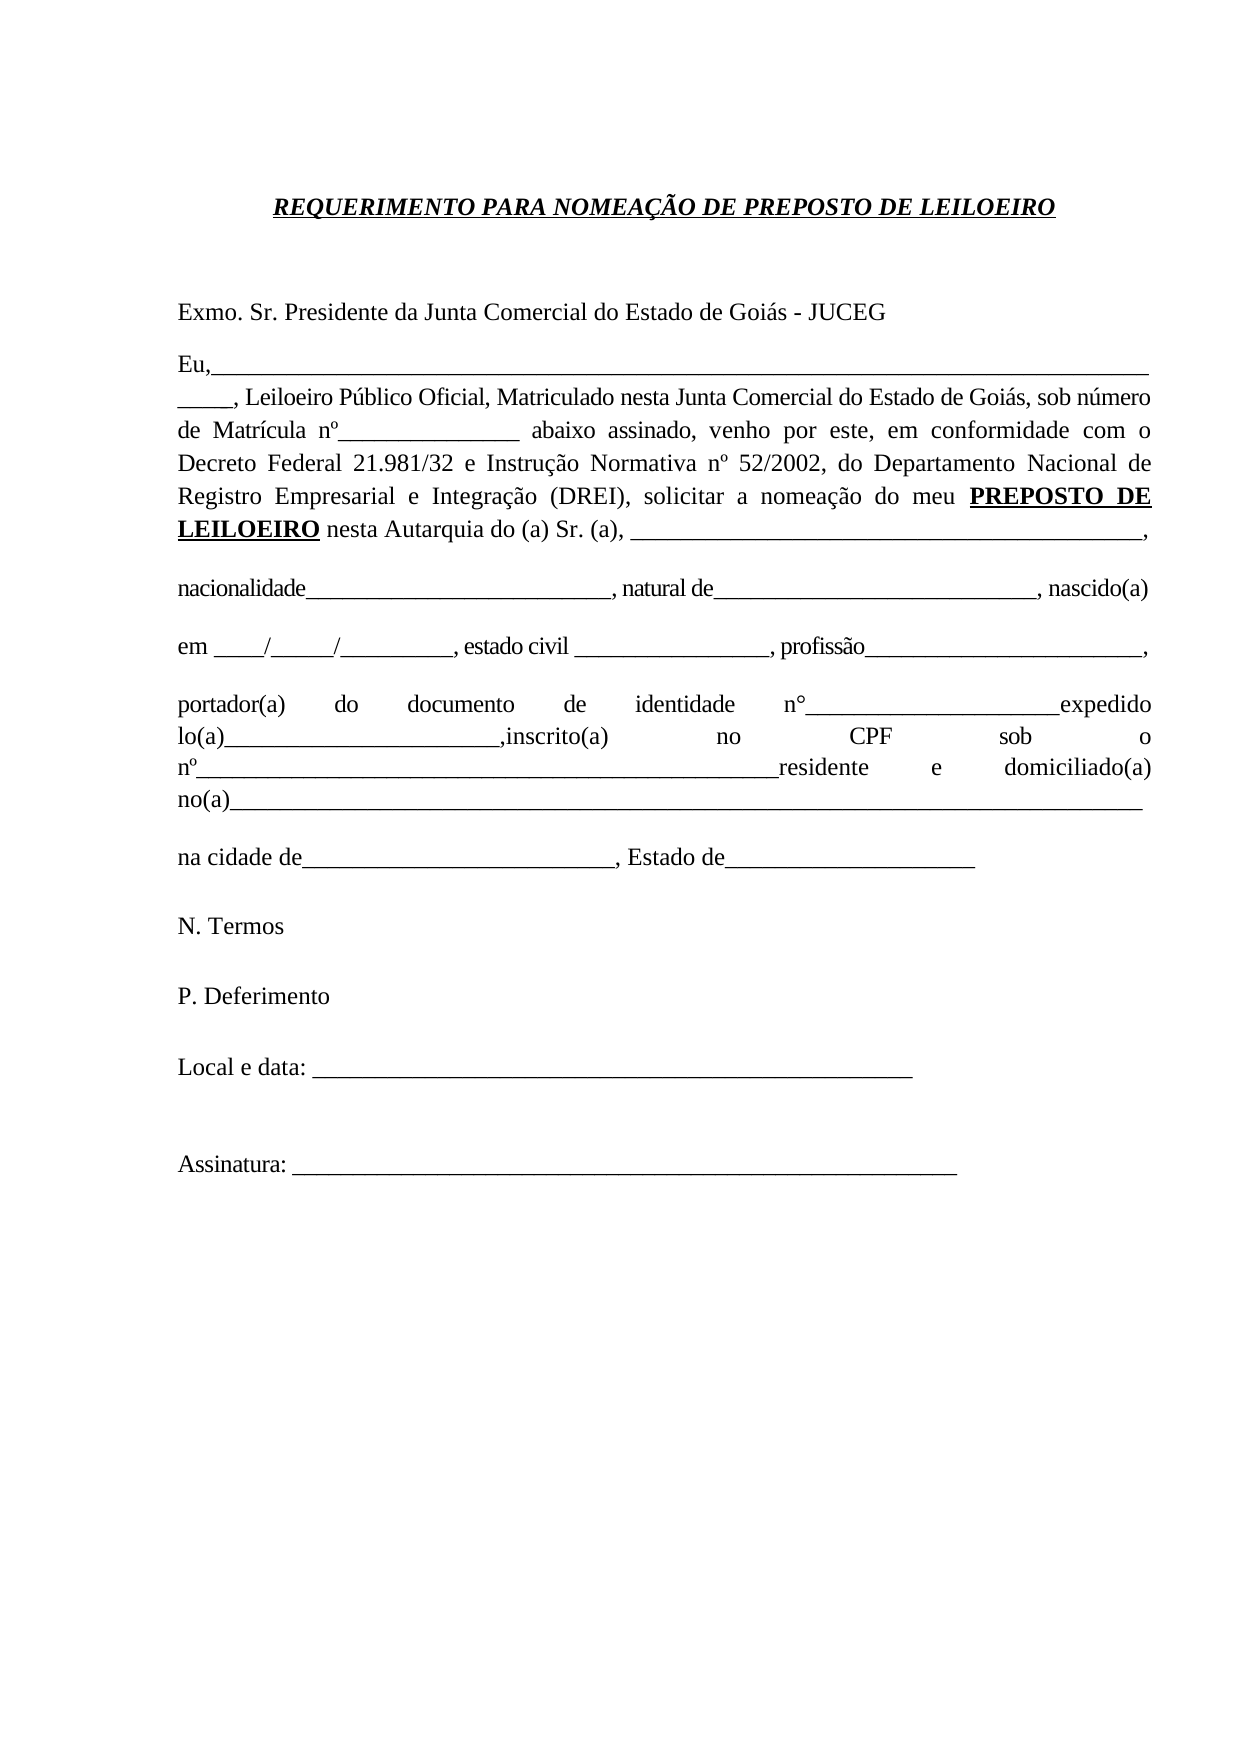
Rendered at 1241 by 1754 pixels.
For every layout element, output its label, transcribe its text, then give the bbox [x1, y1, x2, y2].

text Exmo. Sr. Presidente da Junta Comercial do Estado de Goiás - JUCEG [177, 297, 1152, 326]
text REQUERIMENTO PARA NOMEAÇÃO DE PREPOSTO DE LEILOEIRO [177, 192, 1152, 221]
text nacionalidade , natural de , nascido(a) [177, 573, 1152, 602]
text em ____/_____/_________, estado civil , profissão , [177, 631, 1152, 660]
text na cidade de_________________________, Estado de____________________ [177, 842, 1152, 870]
text Eu,______________________________________________________________________________ , Leiloeiro Público Oficial, Matriculado nesta Junta Comercial do Estado de Goiás, sob número de Matrícula nº_______________ abaixo assinado, venho por este, em conformidade com o Decreto Federal 21.981/32 e Instrução Normativa nº 52/2002, do Departamento Nacional de Registro Empresarial e Integração (DREI), solicitar a nomeação do meu PREPOSTO DE LEILOEIRO nesta Autarquia do (a) Sr. (a), , [177, 349, 1152, 543]
text P. Deferimento [177, 981, 1152, 1010]
text Local e data: ________________________________________________ [177, 1052, 1152, 1081]
text portador(a) do documento de identidade n°_____________________expedido lo(a)______________________,inscrito(a) no CPF sob o nº_________________________________________________residente e domiciliado(a) no(a)_________________________________________________________________________ [177, 689, 1152, 813]
text N. Termos [177, 911, 1152, 939]
text Assinatura: _______________________________________________________ [177, 1149, 1152, 1177]
